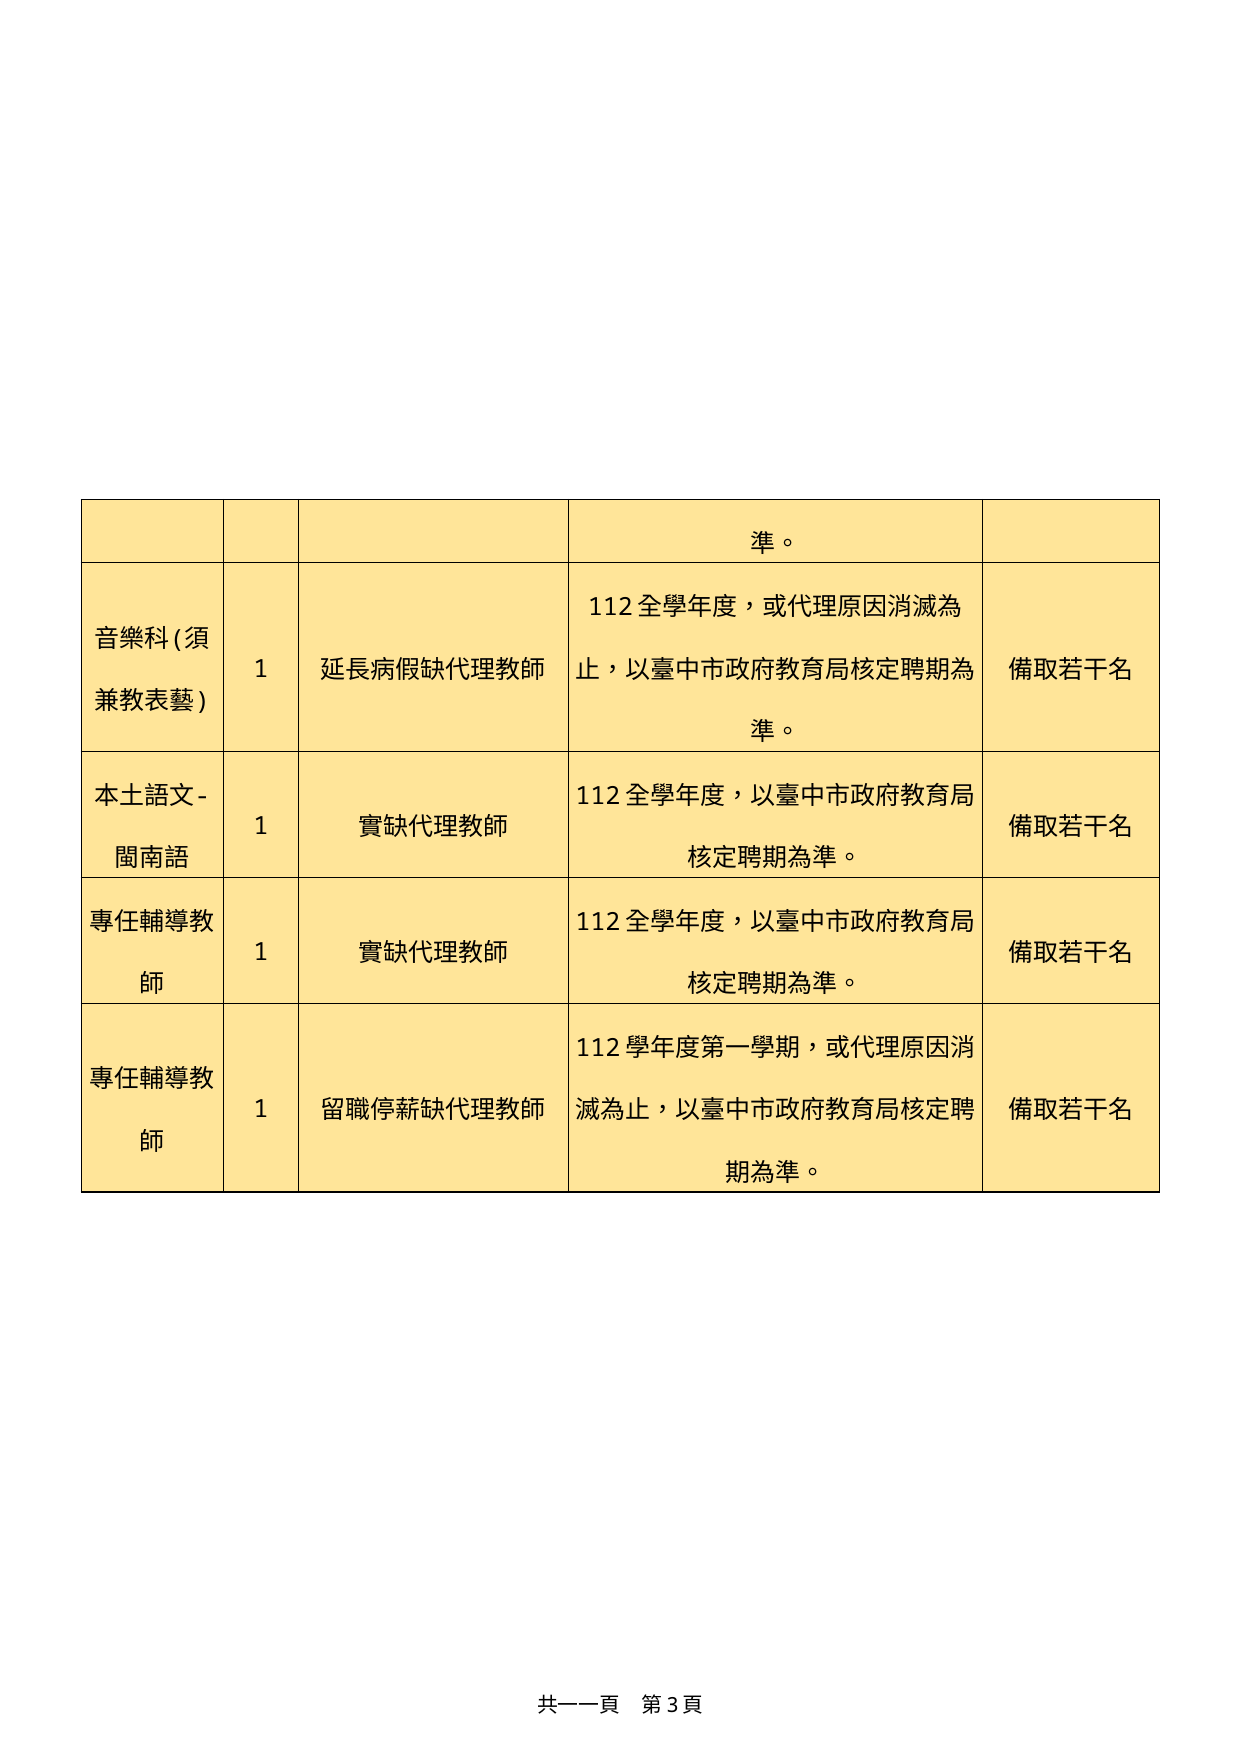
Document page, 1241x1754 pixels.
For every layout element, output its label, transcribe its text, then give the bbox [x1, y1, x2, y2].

table_cell 112全學年度，或代理原因消滅為止，以臺中市政府教育局核定聘期為準。 [569, 563, 982, 751]
table_cell [82, 500, 223, 562]
table_cell 實缺代理教師 [299, 752, 568, 877]
table_cell 1 [224, 1004, 298, 1191]
table_cell 112學年度第一學期，或代理原因消滅為止，以臺中市政府教育局核定聘期為準。 [569, 1004, 982, 1191]
table_cell [983, 500, 1159, 562]
table_cell 專任輔導教師 [82, 1004, 223, 1191]
table_cell 準。 [569, 500, 982, 562]
table_cell 1 [224, 878, 298, 1003]
table_cell 音樂科(須兼教表藝) [82, 563, 223, 751]
table_cell 本土語文-閩南語 [82, 752, 223, 877]
table_cell 專任輔導教師 [82, 878, 223, 1003]
table_cell 備取若干名 [983, 1004, 1159, 1191]
table_cell 112全學年度，以臺中市政府教育局核定聘期為準。 [569, 752, 982, 877]
table_cell 1 [224, 563, 298, 751]
table_cell 112全學年度，以臺中市政府教育局核定聘期為準。 [569, 878, 982, 1003]
table_cell 實缺代理教師 [299, 878, 568, 1003]
table_cell 延長病假缺代理教師 [299, 563, 568, 751]
table_cell 備取若干名 [983, 878, 1159, 1003]
table_cell 備取若干名 [983, 752, 1159, 877]
table_cell [224, 500, 298, 562]
table_cell 1 [224, 752, 298, 877]
table_cell [299, 500, 568, 562]
table_cell 留職停薪缺代理教師 [299, 1004, 568, 1191]
table_cell 備取若干名 [983, 563, 1159, 751]
